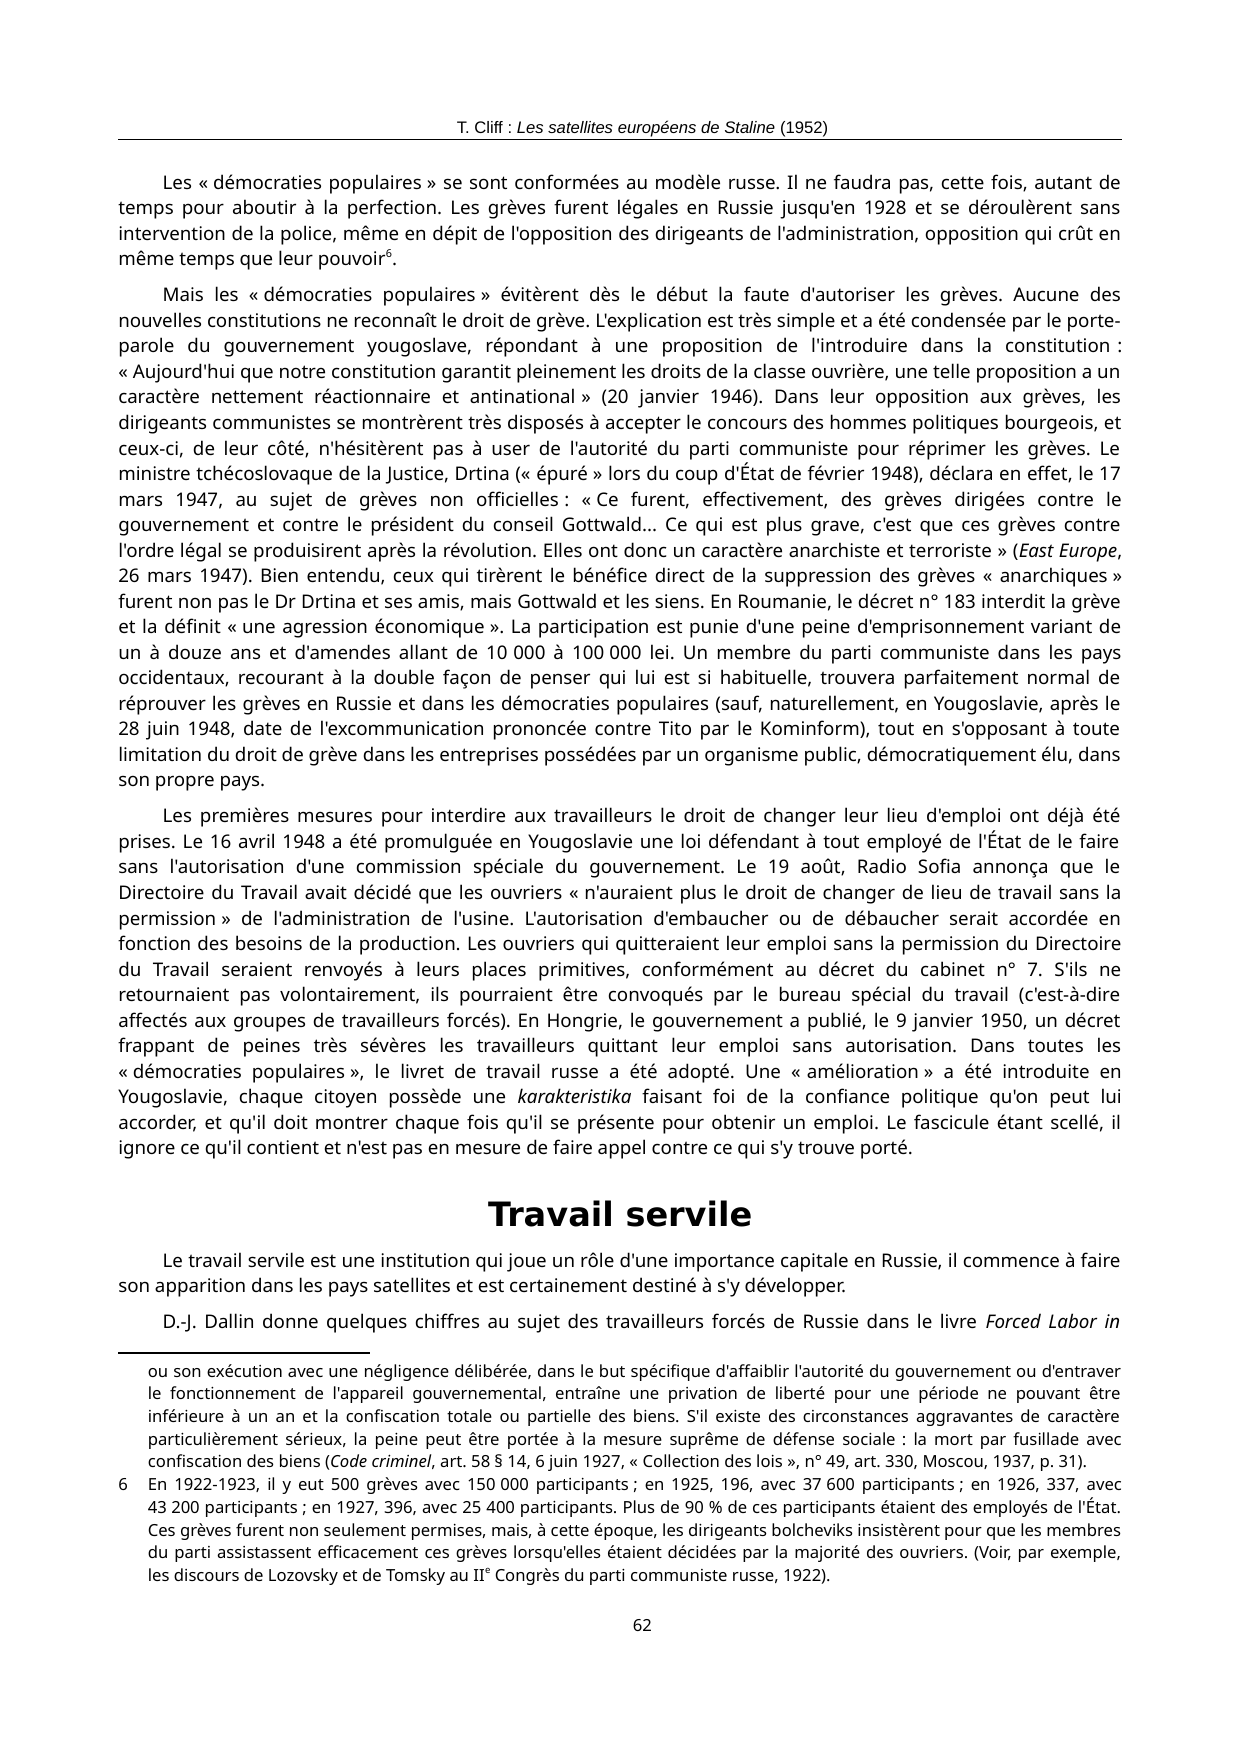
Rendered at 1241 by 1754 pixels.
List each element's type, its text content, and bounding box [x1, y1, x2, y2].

text Mais les « démocraties populaires » évitèrent dès le début la faute d'autoriser les grèves. Aucune des nouvelles constitutions ne reconnaît le droit de grève. L'explication est très simple et a été condensée par le porte-parole du gouvernement yougoslave, répondant à une proposition de l'introduire dans la constitution : « Aujourd'hui que notre constitution garantit pleinement les droits de la classe ouvrière, une telle proposition a un caractère nettement réactionnaire et antinational » (20 janvier 1946). Dans leur opposition aux grèves, les dirigeants communistes se montrèrent très disposés à accepter le concours des hommes politiques bourgeois, et ceux-ci, de leur côté, n'hésitèrent pas à user de l'autorité du parti communiste pour réprimer les grèves. Le ministre tchécoslovaque de la Justice, Drtina (« épuré » lors du coup d'État de février 1948), déclara en effet, le 17 mars 1947, au sujet de grèves non officielles : « Ce furent, effectivement, des grèves dirigées contre le gouvernement et contre le président du conseil Gottwald... Ce qui est plus grave, c'est que ces grèves contre l'ordre légal se produisirent après la révolution. Elles ont donc un caractère anarchiste et terroriste » (East Europe, 26 mars 1947). Bien entendu, ceux qui tirèrent le bénéfice direct de la suppression des grèves « anarchiques » furent non pas le Dr Drtina et ses amis, mais Gottwald et les siens. En Roumanie, le décret n° 183 interdit la grève et la définit « une agression économique ». La participation est punie d'une peine d'emprisonnement variant de un à douze ans et d'amendes allant de 10 000 à 100 000 lei. Un membre du parti communiste dans les pays occidentaux, recourant à la double façon de penser qui lui est si habituelle, trouvera parfaitement normal de réprouver les grèves en Russie et dans les démocraties populaires (sauf, naturellement, en Yougoslavie, après le 28 juin 1948, date de l'excommunication prononcée contre Tito par le Kominform), tout en s'opposant à toute limitation du droit de grève dans les entreprises possédées par un organisme public, démocratiquement élu, dans son propre pays. [118, 282, 1122, 792]
subtitle Travail servile [118, 1196, 1122, 1235]
text En 1922-1923, il y eut 500 grèves avec 150 000 participants ; en 1925, 196, avec 37 600 participants ; en 1926, 337, avec 43 200 participants ; en 1927, 396, avec 25 400 participants. Plus de 90 % de ces participants étaient des employés de l'État. Ces grèves furent non seulement permises, mais, à cette époque, les dirigeants bolcheviks insistèrent pour que les membres du parti assistassent efficacement ces grèves lorsqu'elles étaient décidées par la majorité des ouvriers. (Voir, par exemple, les discours de Lozovsky et de Tomsky au IIe Congrès du parti communiste russe, 1922). [118, 1473, 1122, 1586]
text ou son exécution avec une négligence délibérée, dans le but spécifique d'affaiblir l'autorité du gouvernement ou d'entraver le fonctionnement de l'appareil gouvernemental, entraîne une privation de liberté pour une période ne pouvant être inférieure à un an et la confiscation totale ou partielle des biens. S'il existe des circonstances aggravantes de caractère particulièrement sérieux, la peine peut être portée à la mesure suprême de défense sociale : la mort par fusillade avec confiscation des biens (Code criminel, art. 58 § 14, 6 juin 1927, « Collection des lois », n° 49, art. 330, Moscou, 1937, p. 31). [118, 1359, 1122, 1473]
text Les premières mesures pour interdire aux travailleurs le droit de changer leur lieu d'emploi ont déjà été prises. Le 16 avril 1948 a été promulguée en Yougoslavie une loi défendant à tout employé de l'État de le faire sans l'autorisation d'une commission spéciale du gouvernement. Le 19 août, Radio Sofia annonça que le Directoire du Travail avait décidé que les ouvriers « n'auraient plus le droit de changer de lieu de travail sans la permission » de l'administration de l'usine. L'autorisation d'embaucher ou de débaucher serait accordée en fonction des besoins de la production. Les ouvriers qui quitteraient leur emploi sans la permission du Directoire du Travail seraient renvoyés à leurs places primitives, conformément au décret du cabinet n° 7. S'ils ne retournaient pas volontairement, ils pourraient être convoqués par le bureau spécial du travail (c'est-à-dire affectés aux groupes de travailleurs forcés). En Hongrie, le gouvernement a publié, le 9 janvier 1950, un décret frappant de peines très sévères les travailleurs quittant leur emploi sans autorisation. Dans toutes les « démocraties populaires », le livret de travail russe a été adopté. Une « amélioration » a été introduite en Yougoslavie, chaque citoyen possède une karakteristika faisant foi de la confiance politique qu'on peut lui accorder, et qu'il doit montrer chaque fois qu'il se présente pour obtenir un emploi. Le fascicule étant scellé, il ignore ce qu'il contient et n'est pas en mesure de faire appel contre ce qui s'y trouve porté. [118, 803, 1122, 1160]
text D.-J. Dallin donne quelques chiffres au sujet des travailleurs forcés de Russie dans le livre Forced Labor in [118, 1309, 1122, 1334]
text Le travail servile est une institution qui joue un rôle d'une importance capitale en Russie, il commence à faire son apparition dans les pays satellites et est certainement destiné à s'y développer. [118, 1247, 1122, 1298]
text Les « démocraties populaires » se sont conformées au modèle russe. Il ne faudra pas, cette fois, autant de temps pour aboutir à la perfection. Les grèves furent légales en Russie jusqu'en 1928 et se déroulèrent sans intervention de la police, même en dépit de l'opposition des dirigeants de l'administration, opposition qui crût en même temps que leur pouvoir. [118, 169, 1122, 271]
